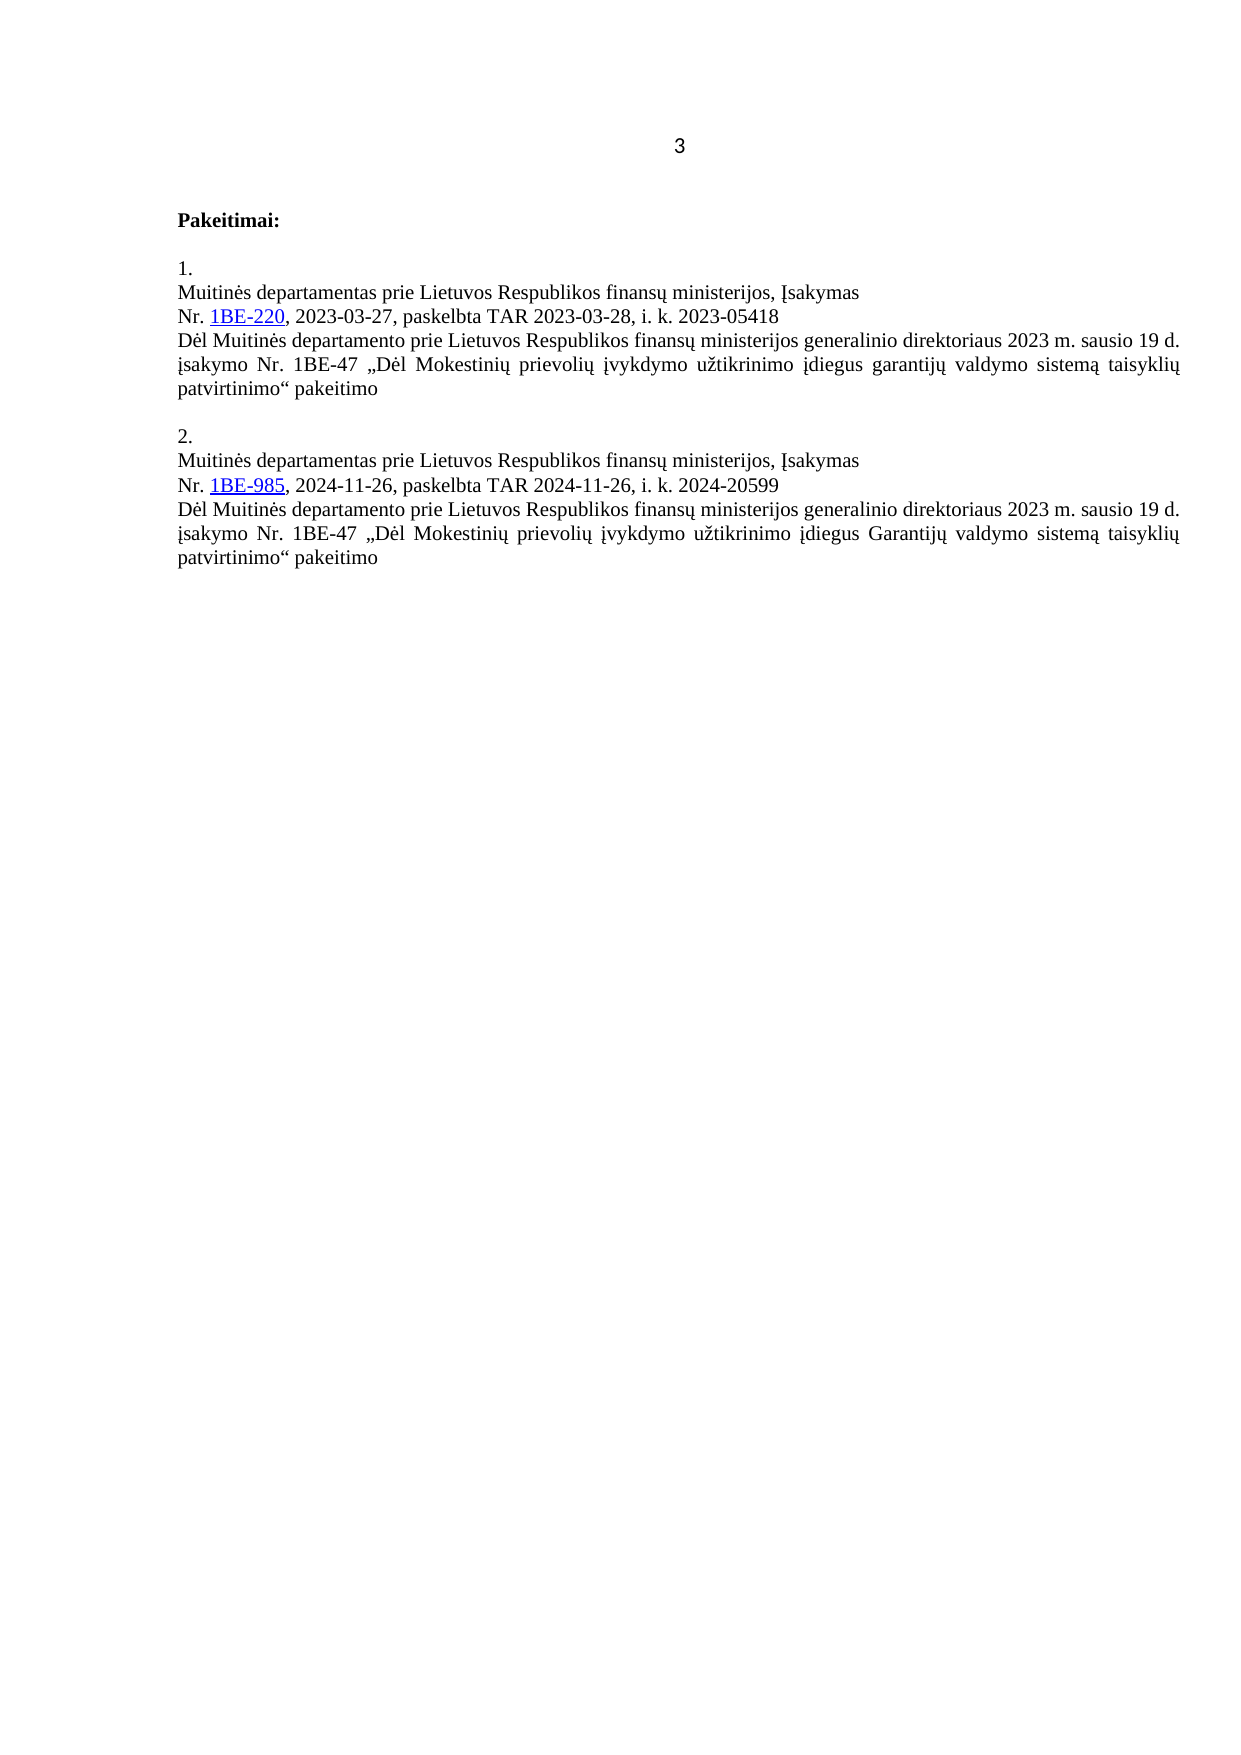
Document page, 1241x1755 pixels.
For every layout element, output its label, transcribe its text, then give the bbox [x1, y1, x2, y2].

text Dėl Muitinės departamento prie Lietuvos Respublikos finansų ministerijos generalinio direktoriaus 2023 m. sausio 19 d. įsakymo Nr. 1BE-47 „Dėl Mokestinių prievolių įvykdymo užtikrinimo įdiegus garantijų valdymo sistemą taisyklių patvirtinimo“ pakeitimo [177, 328, 1181, 400]
text 1. [177, 256, 1181, 280]
text Pakeitimai: [177, 208, 1181, 232]
text 2. [177, 424, 1181, 448]
text Dėl Muitinės departamento prie Lietuvos Respublikos finansų ministerijos generalinio direktoriaus 2023 m. sausio 19 d. įsakymo Nr. 1BE-47 „Dėl Mokestinių prievolių įvykdymo užtikrinimo įdiegus Garantijų valdymo sistemą taisyklių patvirtinimo“ pakeitimo [177, 497, 1181, 569]
text Nr. 1BE-985, 2024-11-26, paskelbta TAR 2024-11-26, i. k. 2024-20599 [177, 472, 1181, 497]
text Muitinės departamentas prie Lietuvos Respublikos finansų ministerijos, Įsakymas [177, 280, 1181, 304]
text Nr. 1BE-220, 2023-03-27, paskelbta TAR 2023-03-28, i. k. 2023-05418 [177, 304, 1181, 328]
text Muitinės departamentas prie Lietuvos Respublikos finansų ministerijos, Įsakymas [177, 448, 1181, 472]
